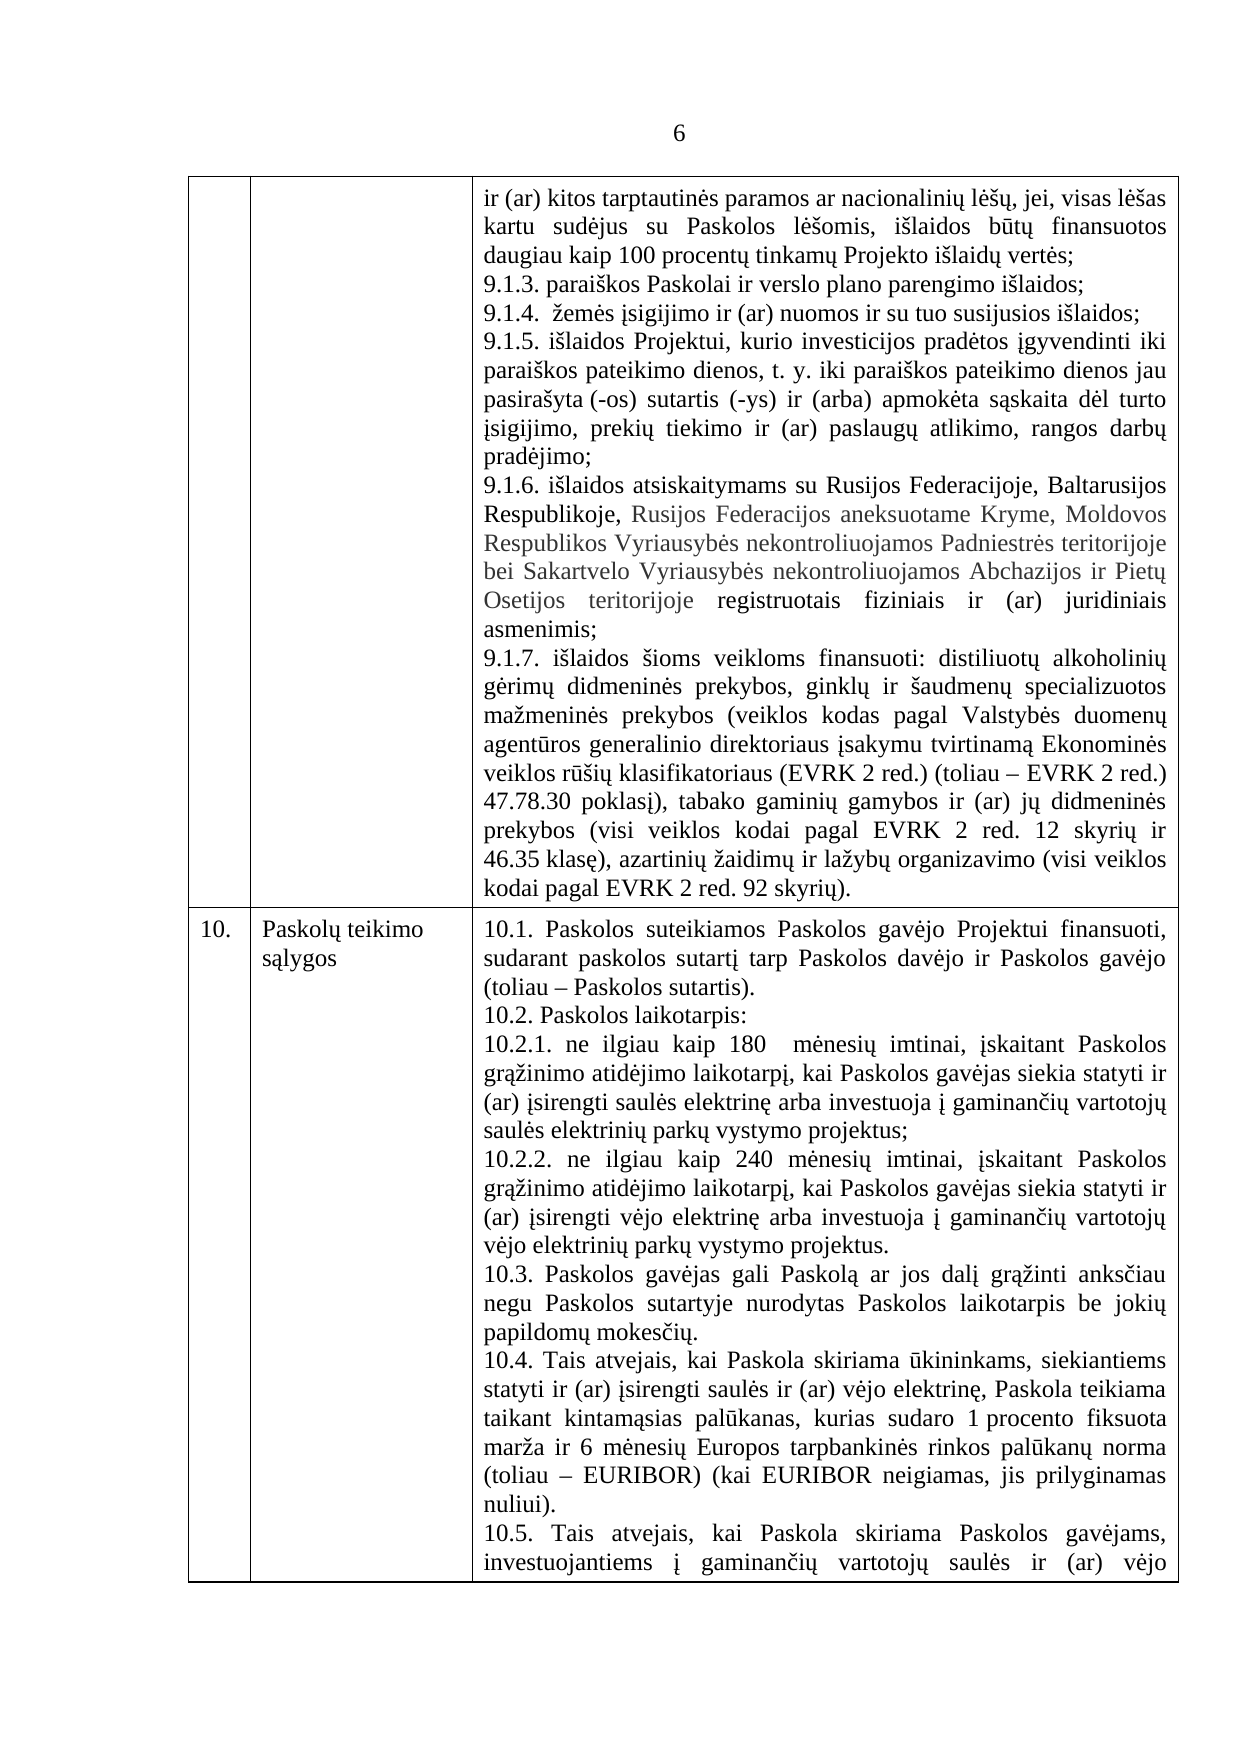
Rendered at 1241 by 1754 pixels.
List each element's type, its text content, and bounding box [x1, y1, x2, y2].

table_cell Paskolų teikimo sąlygos [251, 908, 472, 1581]
table_cell ir (ar) kitos tarptautinės paramos ar nacionalinių lėšų, jei, visas lėšas kartu sudėjus su Paskolos lėšomis, išlaidos būtų finansuotos daugiau kaip 100 procentų tinkamų Projekto išlaidų vertės; 9.1.3. paraiškos Paskolai ir verslo plano parengimo išlaidos; 9.1.4. žemės įsigijimo ir (ar) nuomos ir su tuo susijusios išlaidos; 9.1.5. išlaidos Projektui, kurio investicijos pradėtos įgyvendinti iki paraiškos pateikimo dienos, t. y. iki paraiškos pateikimo dienos jau pasirašyta (-os) sutartis (-ys) ir (arba) apmokėta sąskaita dėl turto įsigijimo, prekių tiekimo ir (ar) paslaugų atlikimo, rangos darbų pradėjimo; 9.1.6. išlaidos atsiskaitymams su Rusijos Federacijoje, Baltarusijos Respublikoje, Rusijos Federacijos aneksuotame Kryme, Moldovos Respublikos Vyriausybės nekontroliuojamos Padniestrės teritorijoje bei Sakartvelo Vyriausybės nekontroliuojamos Abchazijos ir Pietų Osetijos teritorijoje registruotais fiziniais ir (ar) juridiniais asmenimis; 9.1.7. išlaidos šioms veikloms finansuoti: distiliuotų alkoholinių gėrimų didmeninės prekybos, ginklų ir šaudmenų specializuotos mažmeninės prekybos (veiklos kodas pagal Valstybės duomenų agentūros generalinio direktoriaus įsakymu tvirtinamą Ekonominės veiklos rūšių klasifikatoriaus (EVRK 2 red.) (toliau – EVRK 2 red.) 47.78.30 poklasį), tabako gaminių gamybos ir (ar) jų didmeninės prekybos (visi veiklos kodai pagal EVRK 2 red. 12 skyrių ir 46.35 klasę), azartinių žaidimų ir lažybų organizavimo (visi veiklos kodai pagal EVRK 2 red. 92 skyrių). [473, 177, 1178, 907]
table_cell [189, 177, 250, 907]
table_cell [251, 177, 472, 907]
table_cell 10.1. Paskolos suteikiamos Paskolos gavėjo Projektui finansuoti, sudarant paskolos sutartį tarp Paskolos davėjo ir Paskolos gavėjo (toliau – Paskolos sutartis). 10.2. Paskolos laikotarpis: 10.2.1. ne ilgiau kaip 180 mėnesių imtinai, įskaitant Paskolos grąžinimo atidėjimo laikotarpį, kai Paskolos gavėjas siekia statyti ir (ar) įsirengti saulės elektrinę arba investuoja į gaminančių vartotojų saulės elektrinių parkų vystymo projektus; 10.2.2. ne ilgiau kaip 240 mėnesių imtinai, įskaitant Paskolos grąžinimo atidėjimo laikotarpį, kai Paskolos gavėjas siekia statyti ir (ar) įsirengti vėjo elektrinę arba investuoja į gaminančių vartotojų vėjo elektrinių parkų vystymo projektus. 10.3. Paskolos gavėjas gali Paskolą ar jos dalį grąžinti anksčiau negu Paskolos sutartyje nurodytas Paskolos laikotarpis be jokių papildomų mokesčių. 10.4. Tais atvejais, kai Paskola skiriama ūkininkams, siekiantiems statyti ir (ar) įsirengti saulės ir (ar) vėjo elektrinę, Paskola teikiama taikant kintamąsias palūkanas, kurias sudaro 1 procento fiksuota marža ir 6 mėnesių Europos tarpbankinės rinkos palūkanų norma (toliau – EURIBOR) (kai EURIBOR neigiamas, jis prilyginamas nuliui). 10.5. Tais atvejais, kai Paskola skiriama Paskolos gavėjams, investuojantiems į gaminančių vartotojų saulės ir (ar) vėjo [473, 908, 1178, 1581]
table_cell 10. [189, 908, 250, 1581]
